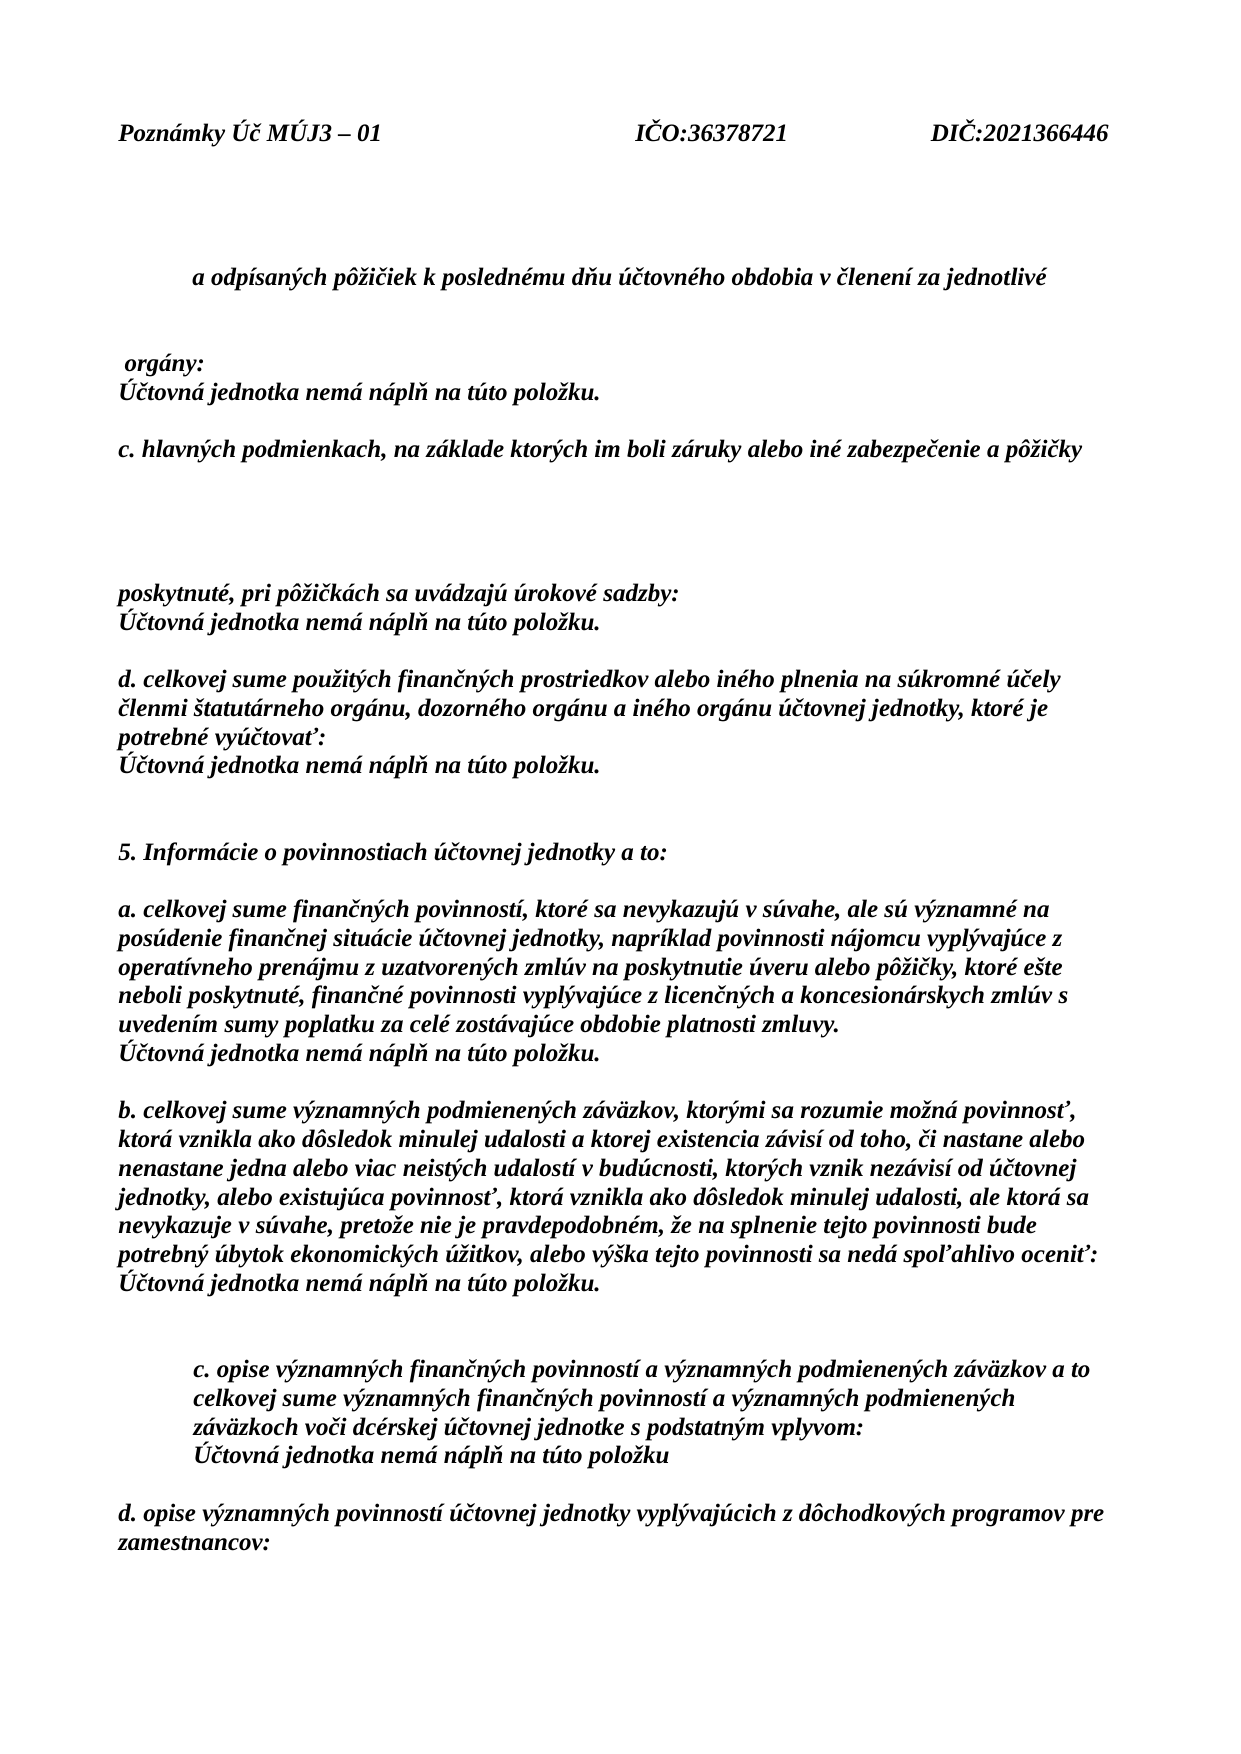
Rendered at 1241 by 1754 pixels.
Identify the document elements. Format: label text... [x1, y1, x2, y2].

text 5. Informácie o povinnostiach účtovnej jednotky a to: [118, 837, 1122, 866]
text Účtovná jednotka nemá náplň na túto položku. [118, 377, 1122, 406]
text a. celkovej sume finančných povinností, ktoré sa nevykazujú v súvahe, ale sú významné na posúdenie finančnej situácie účtovnej jednotky, napríklad povinnosti nájomcu vyplývajúce z operatívneho prenájmu z uzatvorených zmlúv na poskytnutie úveru alebo pôžičky, ktoré ešte neboli poskytnuté, finančné povinnosti vyplývajúce z licenčných a koncesionárskych zmlúv s uvedením sumy poplatku za celé zostávajúce obdobie platnosti zmluvy. [118, 894, 1122, 1038]
text Poznámky Úč MÚJ3 – 01 IČO:36378721 DIČ:2021366446 [118, 118, 1122, 147]
text orgány: [118, 348, 1122, 377]
text poskytnuté, pri pôžičkách sa uvádzajú úrokové sadzby: [118, 578, 1122, 607]
text Účtovná jednotka nemá náplň na túto položku. [118, 1038, 1122, 1067]
text Účtovná jednotka nemá náplň na túto položku. [118, 751, 1122, 779]
text Účtovná jednotka nemá náplň na túto položku. [118, 607, 1122, 636]
list Účtovná jednotka nemá náplň na túto položku [156, 1441, 1122, 1469]
text b. celkovej sume významných podmienených záväzkov, ktorými sa rozumie možná povinnosť, ktorá vznikla ako dôsledok minulej udalosti a ktorej existencia závisí od toho, či nastane alebo nenastane jedna alebo viac neistých udalostí v budúcnosti, ktorých vznik nezávisí od účtovnej jednotky, alebo existujúca povinnosť, ktorá vznikla ako dôsledok minulej udalosti, ale ktorá sa nevykazuje v súvahe, pretože nie je pravdepodobném, že na splnenie tejto povinnosti bude potrebný úbytok ekonomických úžitkov, alebo výška tejto povinnosti sa nedá spoľahlivo oceniť: [118, 1096, 1122, 1268]
text c. hlavných podmienkach, na základe ktorých im boli záruky alebo iné zabezpečenie a pôžičky [118, 434, 1122, 463]
list c. opise významných finančných povinností a významných podmienených záväzkov a to celkovej sume významných finančných povinností a významných podmienených záväzkoch voči dcérskej účtovnej jednotke s podstatným vplyvom: [156, 1354, 1122, 1441]
text a odpísaných pôžičiek k poslednému dňu účtovného obdobia v členení za jednotlivé [118, 262, 1122, 291]
text d. celkovej sume použitých finančných prostriedkov alebo iného plnenia na súkromné účely členmi štatutárneho orgánu, dozorného orgánu a iného orgánu účtovnej jednotky, ktoré je potrebné vyúčtovať: [118, 664, 1122, 751]
text Účtovná jednotka nemá náplň na túto položku. [118, 1268, 1122, 1297]
text d. opise významných povinností účtovnej jednotky vyplývajúcich z dôchodkových programov pre zamestnancov: [118, 1498, 1122, 1556]
